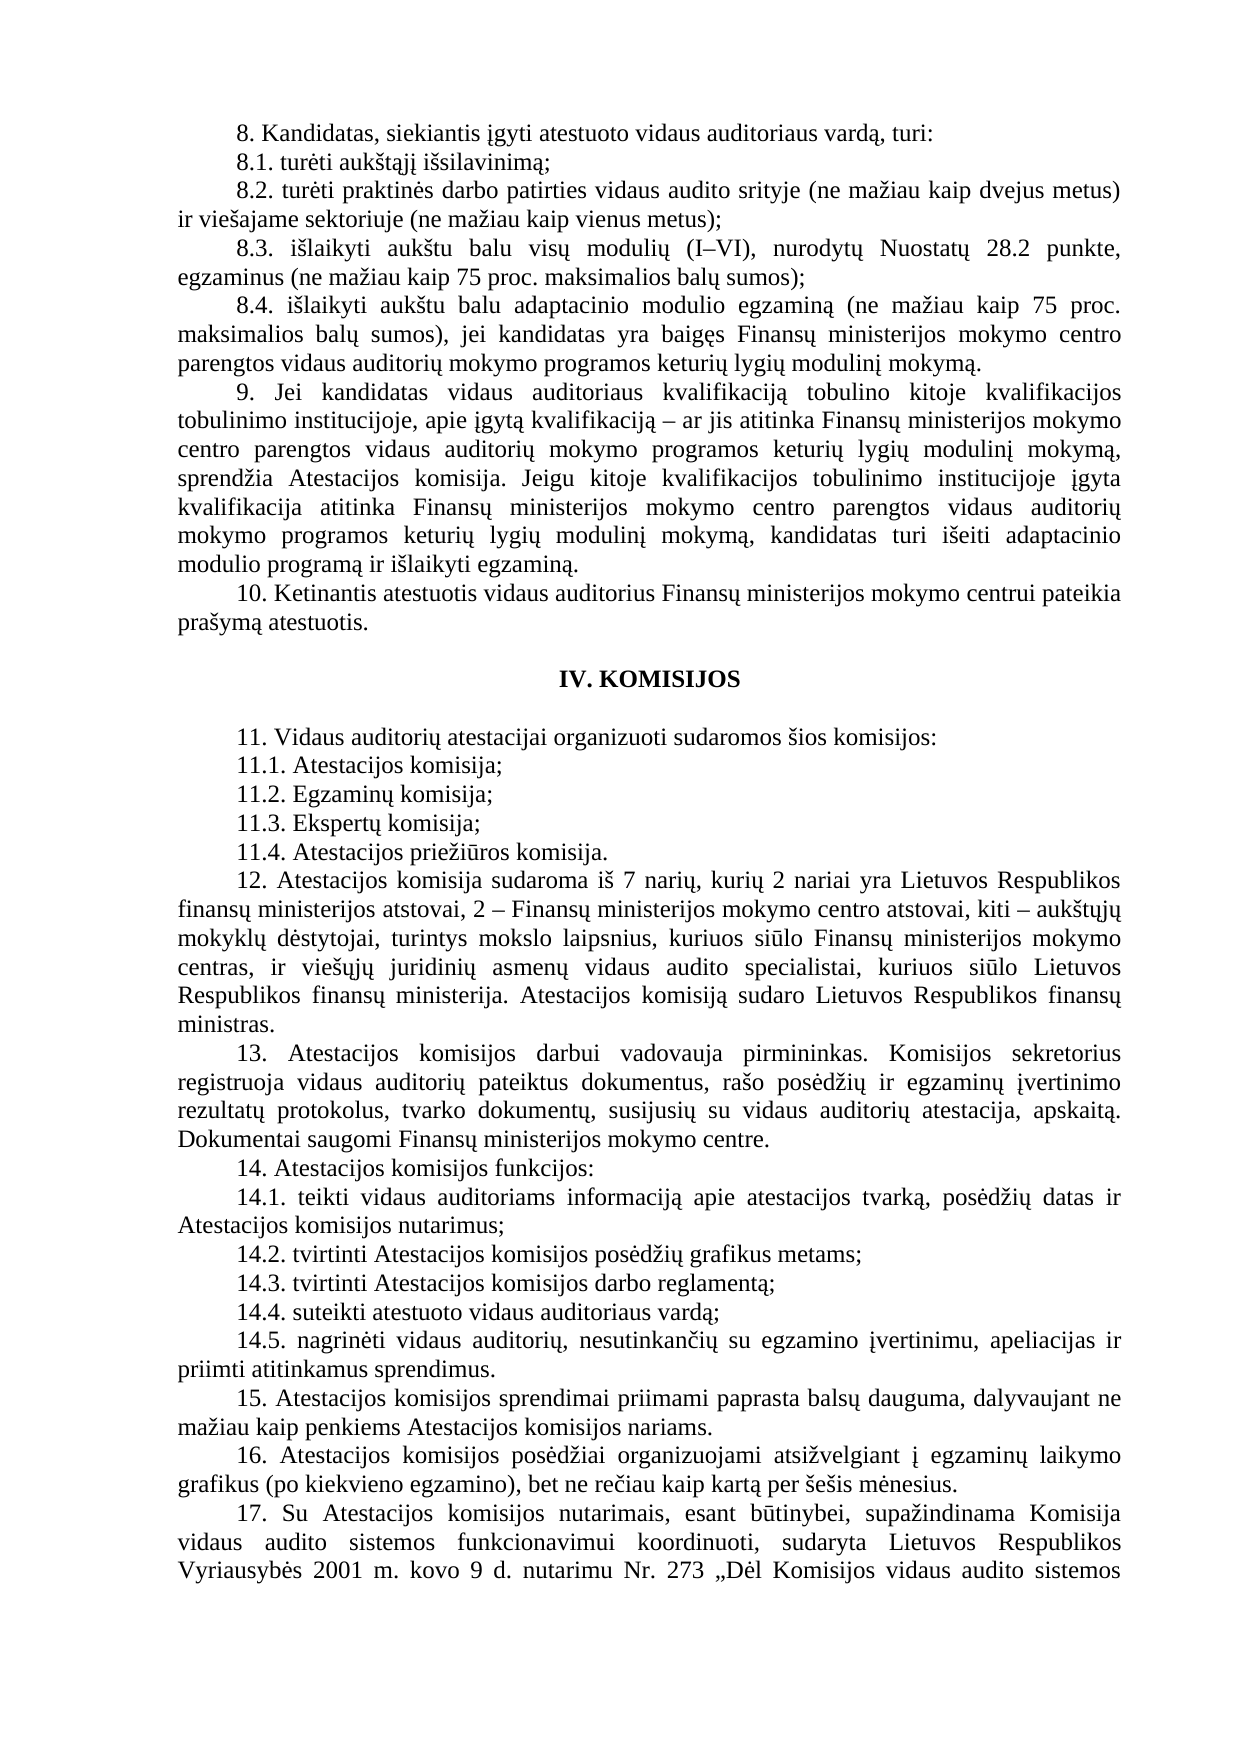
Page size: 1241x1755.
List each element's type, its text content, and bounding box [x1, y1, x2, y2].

text 11.3. Ekspertų komisija; [177, 808, 1122, 837]
text 8.3. išlaikyti aukštu balu visų modulių (I–VI), nurodytų Nuostatų 28.2 punkte, egzaminus (ne mažiau kaip 75 proc. maksimalios balų sumos); [177, 233, 1122, 291]
text 8.4. išlaikyti aukštu balu adaptacinio modulio egzaminą (ne mažiau kaip 75 proc. maksimalios balų sumos), jei kandidatas yra baigęs Finansų ministerijos mokymo centro parengtos vidaus auditorių mokymo programos keturių lygių modulinį mokymą. [177, 291, 1122, 377]
text 9. Jei kandidatas vidaus auditoriaus kvalifikaciją tobulino kitoje kvalifikacijos tobulinimo institucijoje, apie įgytą kvalifikaciją – ar jis atitinka Finansų ministerijos mokymo centro parengtos vidaus auditorių mokymo programos keturių lygių modulinį mokymą, sprendžia Atestacijos komisija. Jeigu kitoje kvalifikacijos tobulinimo institucijoje įgyta kvalifikacija atitinka Finansų ministerijos mokymo centro parengtos vidaus auditorių mokymo programos keturių lygių modulinį mokymą, kandidatas turi išeiti adaptacinio modulio programą ir išlaikyti egzaminą. [177, 377, 1122, 578]
text 14. Atestacijos komisijos funkcijos: [177, 1153, 1122, 1182]
text 11.1. Atestacijos komisija; [177, 751, 1122, 779]
text 15. Atestacijos komisijos sprendimai priimami paprasta balsų dauguma, dalyvaujant ne mažiau kaip penkiems Atestacijos komisijos nariams. [177, 1383, 1122, 1441]
text IV. KOMISIJOS [177, 664, 1122, 693]
text 10. Ketinantis atestuotis vidaus auditorius Finansų ministerijos mokymo centrui pateikia prašymą atestuotis. [177, 578, 1122, 636]
text 8. Kandidatas, siekiantis įgyti atestuoto vidaus auditoriaus vardą, turi: [177, 118, 1122, 147]
text 14.4. suteikti atestuoto vidaus auditoriaus vardą; [177, 1297, 1122, 1326]
text 8.1. turėti aukštąjį išsilavinimą; [177, 147, 1122, 176]
text 11.2. Egzaminų komisija; [177, 779, 1122, 808]
text 14.5. nagrinėti vidaus auditorių, nesutinkančių su egzamino įvertinimu, apeliacijas ir priimti atitinkamus sprendimus. [177, 1326, 1122, 1383]
text 8.2. turėti praktinės darbo patirties vidaus audito srityje (ne mažiau kaip dvejus metus) ir viešajame sektoriuje (ne mažiau kaip vienus metus); [177, 176, 1122, 233]
text 13. Atestacijos komisijos darbui vadovauja pirmininkas. Komisijos sekretorius registruoja vidaus auditorių pateiktus dokumentus, rašo posėdžių ir egzaminų įvertinimo rezultatų protokolus, tvarko dokumentų, susijusių su vidaus auditorių atestacija, apskaitą. Dokumentai saugomi Finansų ministerijos mokymo centre. [177, 1038, 1122, 1153]
text 14.2. tvirtinti Atestacijos komisijos posėdžių grafikus metams; [177, 1239, 1122, 1268]
text 14.3. tvirtinti Atestacijos komisijos darbo reglamentą; [177, 1268, 1122, 1297]
text 11. Vidaus auditorių atestacijai organizuoti sudaromos šios komisijos: [177, 722, 1122, 751]
text 16. Atestacijos komisijos posėdžiai organizuojami atsižvelgiant į egzaminų laikymo grafikus (po kiekvieno egzamino), bet ne rečiau kaip kartą per šešis mėnesius. [177, 1441, 1122, 1498]
text 12. Atestacijos komisija sudaroma iš 7 narių, kurių 2 nariai yra Lietuvos Respublikos finansų ministerijos atstovai, 2 – Finansų ministerijos mokymo centro atstovai, kiti – aukštųjų mokyklų dėstytojai, turintys mokslo laipsnius, kuriuos siūlo Finansų ministerijos mokymo centras, ir viešųjų juridinių asmenų vidaus audito specialistai, kuriuos siūlo Lietuvos Respublikos finansų ministerija. Atestacijos komisiją sudaro Lietuvos Respublikos finansų ministras. [177, 866, 1122, 1038]
text 17. Su Atestacijos komisijos nutarimais, esant būtinybei, supažindinama Komisija vidaus audito sistemos funkcionavimui koordinuoti, sudaryta Lietuvos Respublikos Vyriausybės 2001 m. kovo 9 d. nutarimu Nr. 273 „Dėl Komisijos vidaus audito sistemos [177, 1498, 1122, 1584]
text 11.4. Atestacijos priežiūros komisija. [177, 837, 1122, 866]
text 14.1. teikti vidaus auditoriams informaciją apie atestacijos tvarką, posėdžių datas ir Atestacijos komisijos nutarimus; [177, 1182, 1122, 1239]
